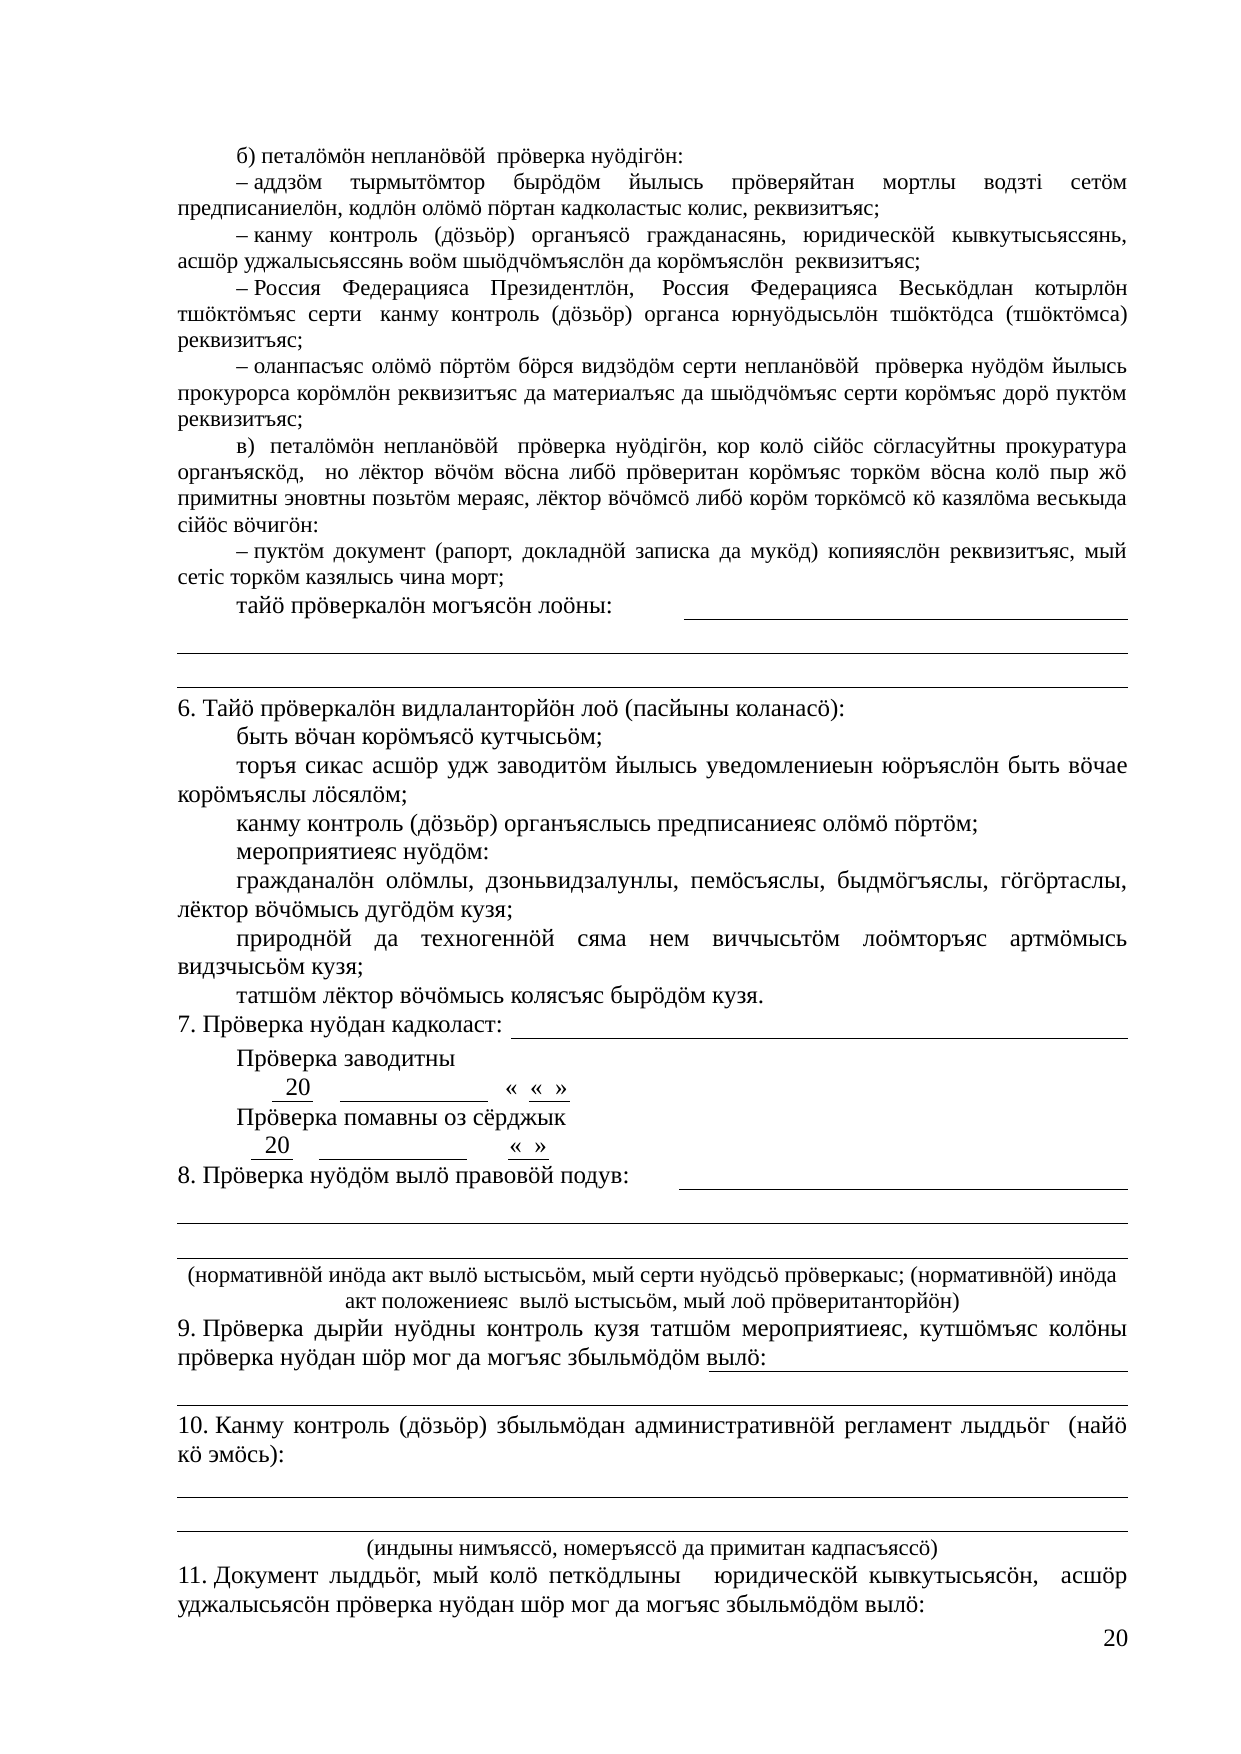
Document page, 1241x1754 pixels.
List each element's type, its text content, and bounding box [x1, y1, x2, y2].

text – аддзӧм тырмытӧмтор бырӧдӧм йылысь прӧверяйтан мортлы водзті сетӧм предписаниелӧн, кодлӧн олӧмӧ пӧртан кадколастыс колис, реквизитъяс; [177, 168, 1128, 221]
table_header « « » [529, 1072, 570, 1101]
text татшӧм лёктор вӧчӧмысь колясъяс бырӧдӧм кузя. [177, 980, 1128, 1009]
text – пуктӧм документ (рапорт, докладнӧй записка да мукӧд) копияяслӧн реквизитъяс, мый сетіс торкӧм казялысь чина морт; [177, 537, 1128, 590]
table_header ” [319, 1130, 467, 1159]
text мероприятиеяс нуӧдӧм: [177, 836, 1128, 865]
text – оланпасъяс олӧмӧ пӧртӧм бӧрся видзӧдӧм серти непланӧвӧй прӧверка нуӧдӧм йылысь прокурорса корӧмлӧн реквизитъяс да материалъяс да шыӧдчӧмъяс серти корӧмъяс дорӧ пуктӧм реквизитъяс; [177, 353, 1128, 432]
text тайӧ прӧверкалӧн могъясӧн лоӧны: [236, 590, 1128, 618]
text (нормативнӧй инӧда акт вылӧ ыстысьӧм, мый серти нуӧдсьӧ прӧверкаыс; (нормативнӧй) инӧда акт положениеяс вылӧ ыстысьӧм, мый лоӧ прӧвеританторйӧн) [177, 1259, 1128, 1313]
text быть вӧчан корӧмъясӧ кутчысьӧм; [177, 721, 1128, 750]
text 7. Прӧверка нуӧдан кадколаст: [177, 1009, 1128, 1038]
table_header ” [340, 1072, 487, 1101]
text 9. Прӧверка дырйи нуӧдны контроль кузя татшӧм мероприятиеяс, кутшӧмъяс колӧны прӧверка нуӧдан шӧр мог да могъяс збыльмӧдӧм вылӧ: [177, 1313, 1128, 1371]
text (индыны нимъяссӧ, номеръяссӧ да примитан кадпасъяссӧ) [177, 1532, 1128, 1561]
text 8. Прӧверка нуӧдӧм вылӧ правовӧй подув: [177, 1160, 1128, 1189]
text Прӧверка заводитны [177, 1043, 1128, 1072]
text 10. Канму контроль (дӧзьӧр) збыльмӧдан административнӧй регламент лыддьӧг (найӧ кӧ эмӧсь): [177, 1411, 1128, 1468]
text природнӧй да техногеннӧй сяма нем виччысьтӧм лоӧмторъяс артмӧмысь видзчысьӧм кузя; [177, 923, 1128, 980]
table_header 20 [272, 1072, 313, 1101]
table_header [570, 1072, 606, 1101]
text б) петалӧмӧн непланӧвӧй прӧверка нуӧдігӧн: [236, 142, 1128, 168]
table_header [293, 1130, 319, 1159]
table_header 20 [251, 1130, 292, 1159]
text Прӧверка помавны оз сёрджык [177, 1102, 1128, 1130]
table_header [233, 1130, 251, 1159]
table_header [313, 1072, 340, 1101]
text в) петалӧмӧн непланӧвӧй прӧверка нуӧдігӧн, кор колӧ сійӧс сӧгласуйтны прокуратура органъяскӧд, но лёктор вӧчӧм вӧсна либӧ прӧверитан корӧмъяс торкӧм вӧсна колӧ пыр жӧ примитны эновтны позьтӧм мераяс, лёктор вӧчӧмсӧ либӧ корӧм торкӧмсӧ кӧ казялӧма веськыда сійӧс вӧчигӧн: [177, 432, 1128, 537]
text – Россия Федерацияса Президентлӧн, Россия Федерацияса Веськӧдлан котырлӧн тшӧктӧмъяс серти канму контроль (дӧзьӧр) органса юрнуӧдысьлӧн тшӧктӧдса (тшӧктӧмса) реквизитъяс; [177, 273, 1128, 353]
table_header [233, 1072, 272, 1101]
text торъя сикас асшӧр удж заводитӧм йылысь уведомлениеын юӧръяслӧн быть вӧчае корӧмъяслы лӧсялӧм; [177, 750, 1128, 808]
table_header [467, 1130, 508, 1159]
table_header [549, 1130, 585, 1159]
text канму контроль (дӧзьӧр) органъяслысь предписаниеяс олӧмӧ пӧртӧм; [177, 808, 1128, 836]
text 11. Документ лыддьӧг, мый колӧ петкӧдлыны юридическӧй кывкутысьясӧн, асшӧр уджалысьясӧн прӧверка нуӧдан шӧр мог да могъяс збыльмӧдӧм вылӧ: [177, 1561, 1128, 1618]
text – канму контроль (дӧзьӧр) органъясӧ гражданасянь, юридическӧй кывкутысьяссянь, асшӧр уджалысьяссянь воӧм шыӧдчӧмъяслӧн да корӧмъяслӧн реквизитъяс; [177, 221, 1128, 273]
table_header [488, 1072, 529, 1101]
table_header « » [508, 1130, 549, 1159]
text гражданалӧн олӧмлы, дзоньвидзалунлы, пемӧсъяслы, быдмӧгъяслы, гӧгӧртаслы, лёктор вӧчӧмысь дугӧдӧм кузя; [177, 865, 1128, 923]
text 6. Тайӧ прӧверкалӧн видлаланторйӧн лоӧ (пасйыны коланасӧ): [177, 693, 1128, 721]
